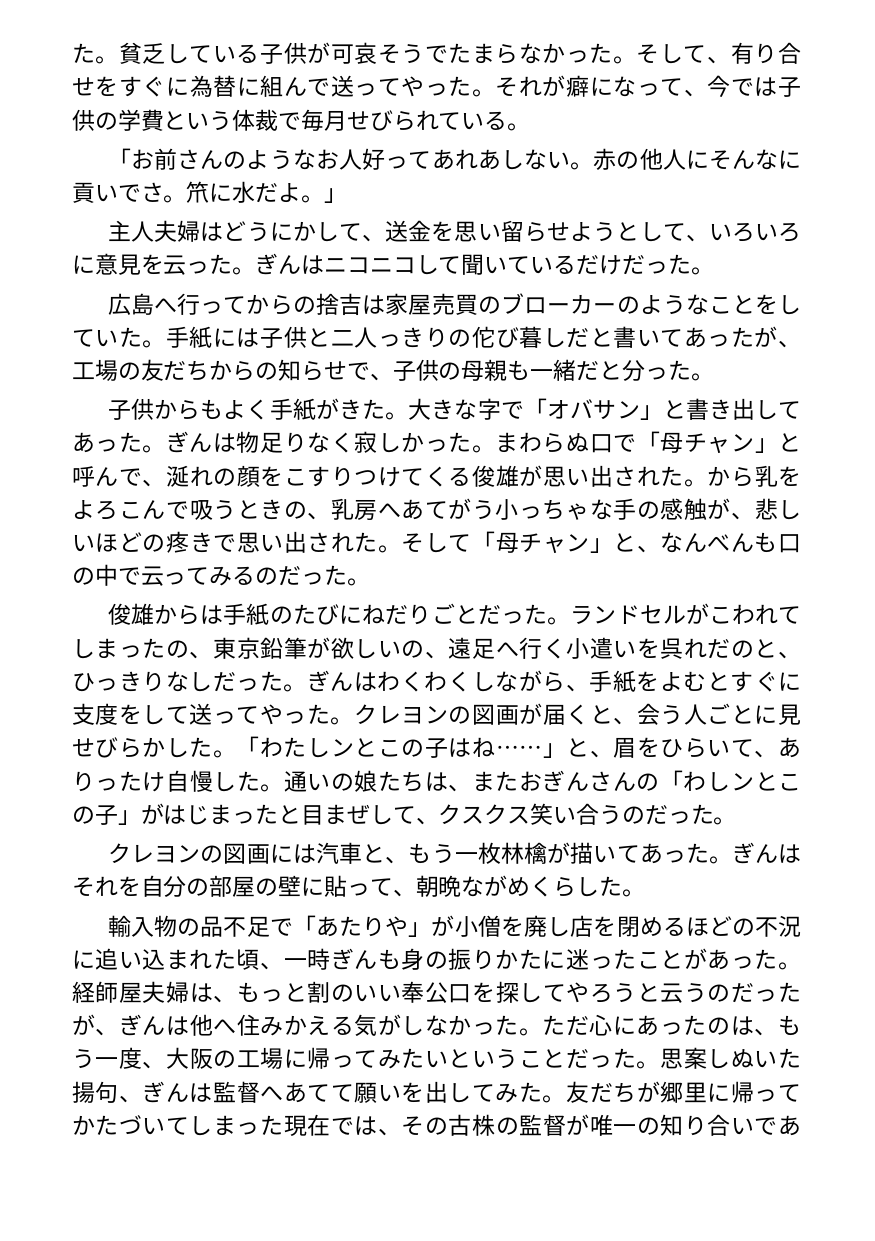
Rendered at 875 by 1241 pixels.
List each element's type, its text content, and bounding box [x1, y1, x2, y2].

text 輸入物の品不足で「あたりや」が小僧を廃し店を閉めるほどの不況に追い込まれた頃、一時ぎんも身の振りかたに迷ったことがあった。経師屋夫婦は、もっと割のいい奉公口を探してやろうと云うのだったが、ぎんは他へ住みかえる気がしなかった。ただ心にあったのは、もう一度、大阪の工場に帰ってみたいということだった。思案しぬいた揚句、ぎんは監督へあてて願いを出してみた。友だちが郷里に帰ってかたづいてしまった現在では、その古株の監督が唯一の知り合いであ [72, 908, 802, 1141]
text 俊雄からは手紙のたびにねだりごとだった。ランドセルがこわれてしまったの、東京鉛筆が欲しいの、遠足へ行く小遣いを呉れだのと、ひっきりなしだった。ぎんはわくわくしながら、手紙をよむとすぐに支度をして送ってやった。クレヨンの図画が届くと、会う人ごとに見せびらかした。「わたしンとこの子はね……」と、眉をひらいて、ありったけ自慢した。通いの娘たちは、またおぎんさんの「わしンとこの子」がはじまったと目まぜして、クスクス笑い合うのだった。 [72, 597, 802, 830]
text 主人夫婦はどうにかして、送金を思い留らせようとして、いろいろに意見を云った。ぎんはニコニコして聞いているだけだった。 [72, 214, 802, 281]
text 子供からもよく手紙がきた。大きな字で「オバサン」と書き出してあった。ぎんは物足りなく寂しかった。まわらぬ口で「母チャン」と呼んで、涎れの顔をこすりつけてくる俊雄が思い出された。から乳をよろこんで吸うときの、乳房へあてがう小っちゃな手の感触が、悲しいほどの疼きで思い出された。そして「母チャン」と、なんべんも口の中で云ってみるのだった。 [72, 392, 802, 591]
text クレヨンの図画には汽車と、もう一枚林檎が描いてあった。ぎんはそれを自分の部屋の壁に貼って、朝晩ながめくらした。 [72, 836, 802, 902]
text た。貧乏している子供が可哀そうでたまらなかった。そして、有り合せをすぐに為替に組んで送ってやった。それが癖になって、今では子供の学費という体裁で毎月せびられている。 [72, 36, 802, 136]
text 「お前さんのようなお人好ってあれあしない。赤の他人にそんなに貢いでさ。笊に水だよ。」 [72, 142, 802, 208]
text 広島へ行ってからの捨吉は家屋売買のブローカーのようなことをしていた。手紙には子供と二人っきりの佗び暮しだと書いてあったが、工場の友だちからの知らせで、子供の母親も一緒だと分った。 [72, 286, 802, 386]
